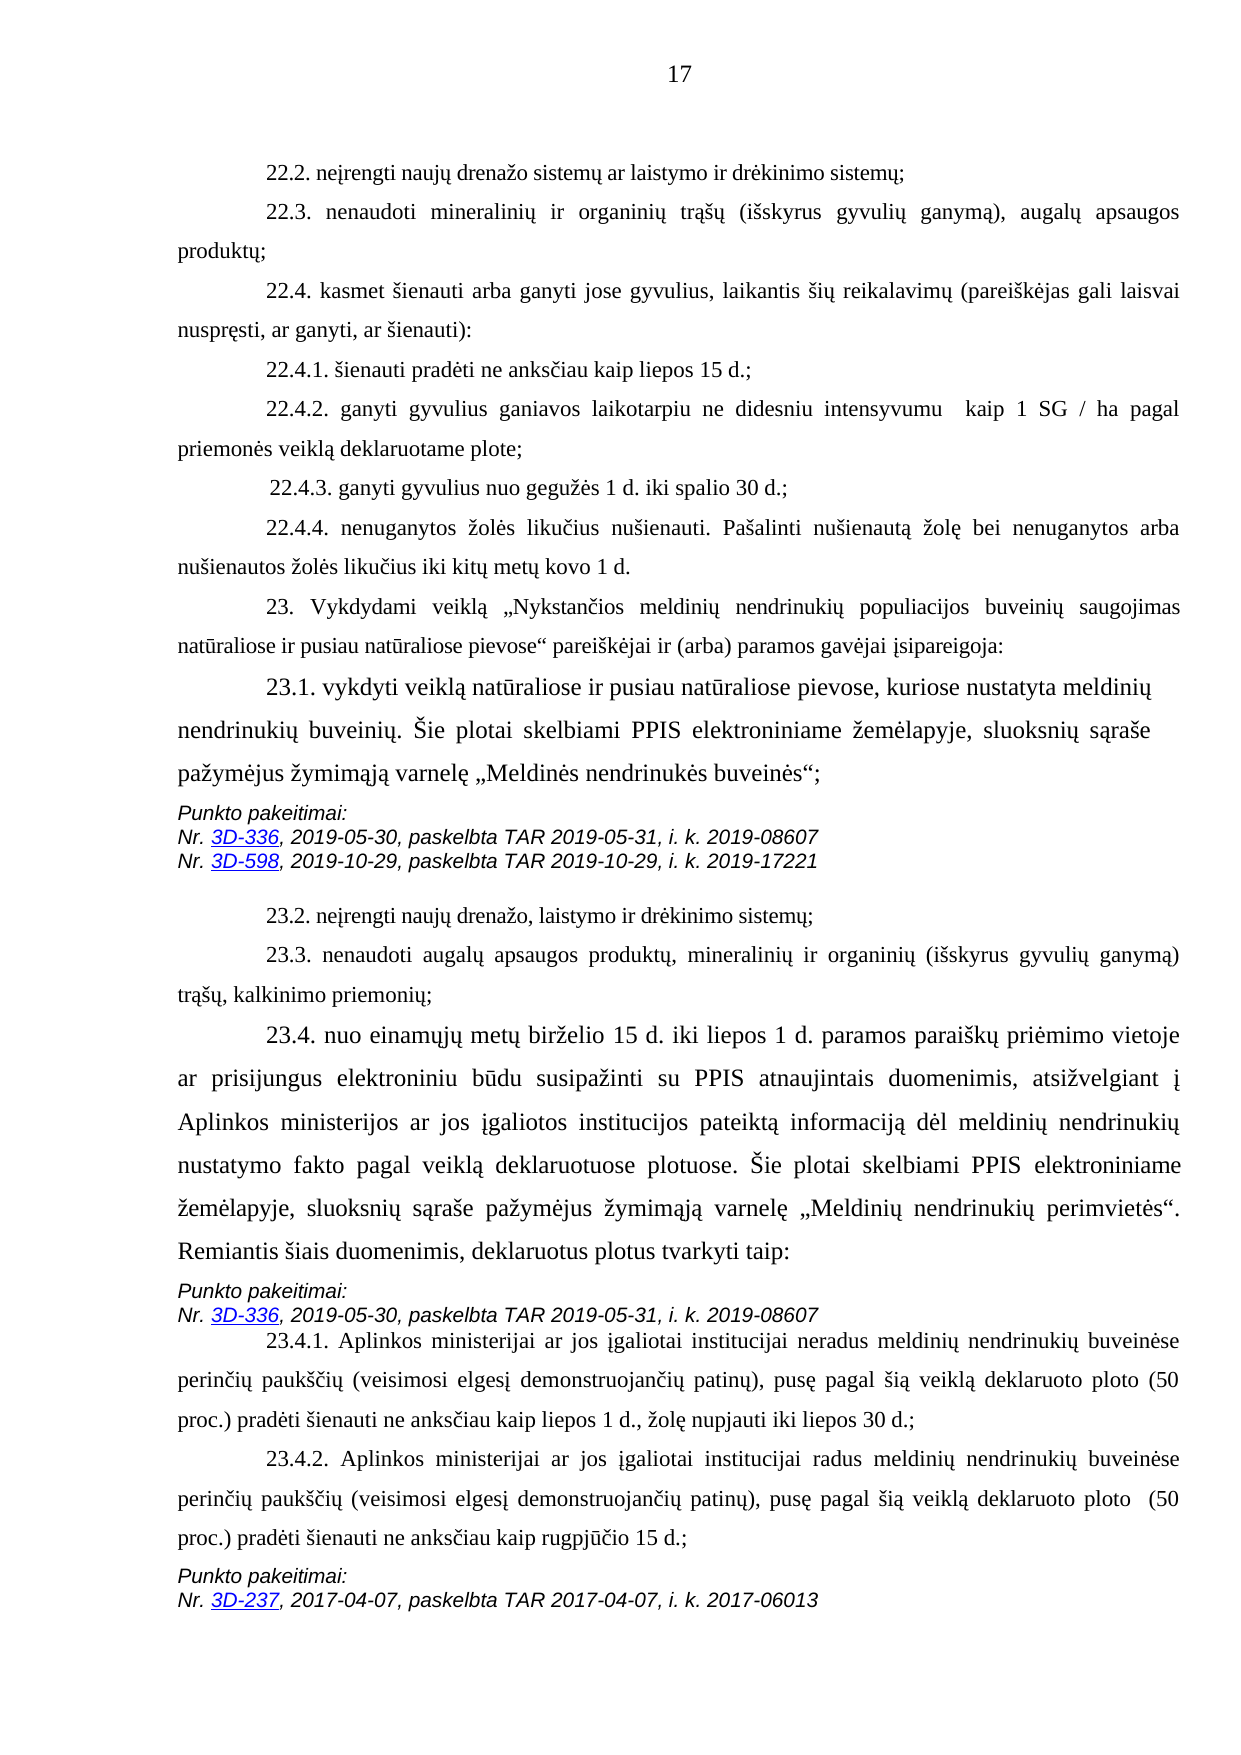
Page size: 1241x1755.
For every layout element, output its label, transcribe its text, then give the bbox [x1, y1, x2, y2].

text Punkto pakeitimai: [177, 801, 1181, 825]
text Nr. 3D-598, 2019-10-29, paskelbta TAR 2019-10-29, i. k. 2019-17221 [177, 849, 1181, 873]
text 23.4. nuo einamųjų metų birželio 15 d. iki liepos 1 d. paramos paraiškų priėmimo vietoje ar prisijungus elektroniniu būdu susipažinti su PPIS atnaujintais duomenimis, atsižvelgiant į Aplinkos ministerijos ar jos įgaliotos institucijos pateiktą informaciją dėl meldinių nendrinukių nustatymo fakto pagal veiklą deklaruotuose plotuose. Šie plotai skelbiami PPIS elektroniniame žemėlapyje, sluoksnių sąraše pažymėjus žymimąją varnelę „Meldinių nendrinukių perimvietės“. Remiantis šiais duomenimis, deklaruotus plotus tvarkyti taip: [177, 1020, 1181, 1265]
text 23.2. neįrengti naujų drenažo, laistymo ir drėkinimo sistemų; [177, 902, 1181, 928]
text Punkto pakeitimai: [177, 1279, 1181, 1303]
text 23.3. nenaudoti augalų apsaugos produktų, mineralinių ir organinių (išskyrus gyvulių ganymą) trąšų, kalkinimo priemonių; [177, 941, 1181, 1007]
text 22.4.1. šienauti pradėti ne anksčiau kaip liepos 15 d.; [177, 356, 1181, 382]
text 22.4.2. ganyti gyvulius ganiavos laikotarpiu ne didesniu intensyvumu kaip 1 SG / ha pagal priemonės veiklą deklaruotame plote; [177, 396, 1181, 461]
text 23.4.2. Aplinkos ministerijai ar jos įgaliotai institucijai radus meldinių nendrinukių buveinėse perinčių paukščių (veisimosi elgesį demonstruojančių patinų), pusę pagal šią veiklą deklaruoto ploto (50 proc.) pradėti šienauti ne anksčiau kaip rugpjūčio 15 d.; [177, 1445, 1181, 1551]
text 22.4. kasmet šienauti arba ganyti jose gyvulius, laikantis šių reikalavimų (pareiškėjas gali laisvai nuspręsti, ar ganyti, ar šienauti): [177, 277, 1181, 343]
text 22.4.4. nenuganytos žolės likučius nušienauti. Pašalinti nušienautą žolę bei nenuganytos arba nušienautos žolės likučius iki kitų metų kovo 1 d. [177, 514, 1181, 580]
text Punkto pakeitimai: [177, 1564, 1181, 1588]
text 22.2. neįrengti naujų drenažo sistemų ar laistymo ir drėkinimo sistemų; [177, 159, 1181, 185]
text 23.4.1. Aplinkos ministerijai ar jos įgaliotai institucijai neradus meldinių nendrinukių buveinėse perinčių paukščių (veisimosi elgesį demonstruojančių patinų), pusę pagal šią veiklą deklaruoto ploto (50 proc.) pradėti šienauti ne anksčiau kaip liepos 1 d., žolę nupjauti iki liepos 30 d.; [177, 1327, 1181, 1432]
text 22.3. nenaudoti mineralinių ir organinių trąšų (išskyrus gyvulių ganymą), augalų apsaugos produktų; [177, 198, 1181, 264]
text 22.4.3. ganyti gyvulius nuo gegužės 1 d. iki spalio 30 d.; [177, 474, 1181, 501]
text Nr. 3D-336, 2019-05-30, paskelbta TAR 2019-05-31, i. k. 2019-08607 [177, 825, 1181, 849]
text 23. Vykdydami veiklą „Nykstančios meldinių nendrinukių populiacijos buveinių saugojimas natūraliose ir pusiau natūraliose pievose“ pareiškėjai ir (arba) paramos gavėjai įsipareigoja: [177, 593, 1181, 659]
text 23.1. vykdyti veiklą natūraliose ir pusiau natūraliose pievose, kuriose nustatyta meldinių nendrinukių buveinių. Šie plotai skelbiami PPIS elektroniniame žemėlapyje, sluoksnių sąraše pažymėjus žymimąją varnelę „Meldinės nendrinukės buveinės“; [177, 672, 1152, 787]
text Nr. 3D-336, 2019-05-30, paskelbta TAR 2019-05-31, i. k. 2019-08607 [177, 1303, 1181, 1327]
text Nr. 3D-237, 2017-04-07, paskelbta TAR 2017-04-07, i. k. 2017-06013 [177, 1588, 1181, 1612]
